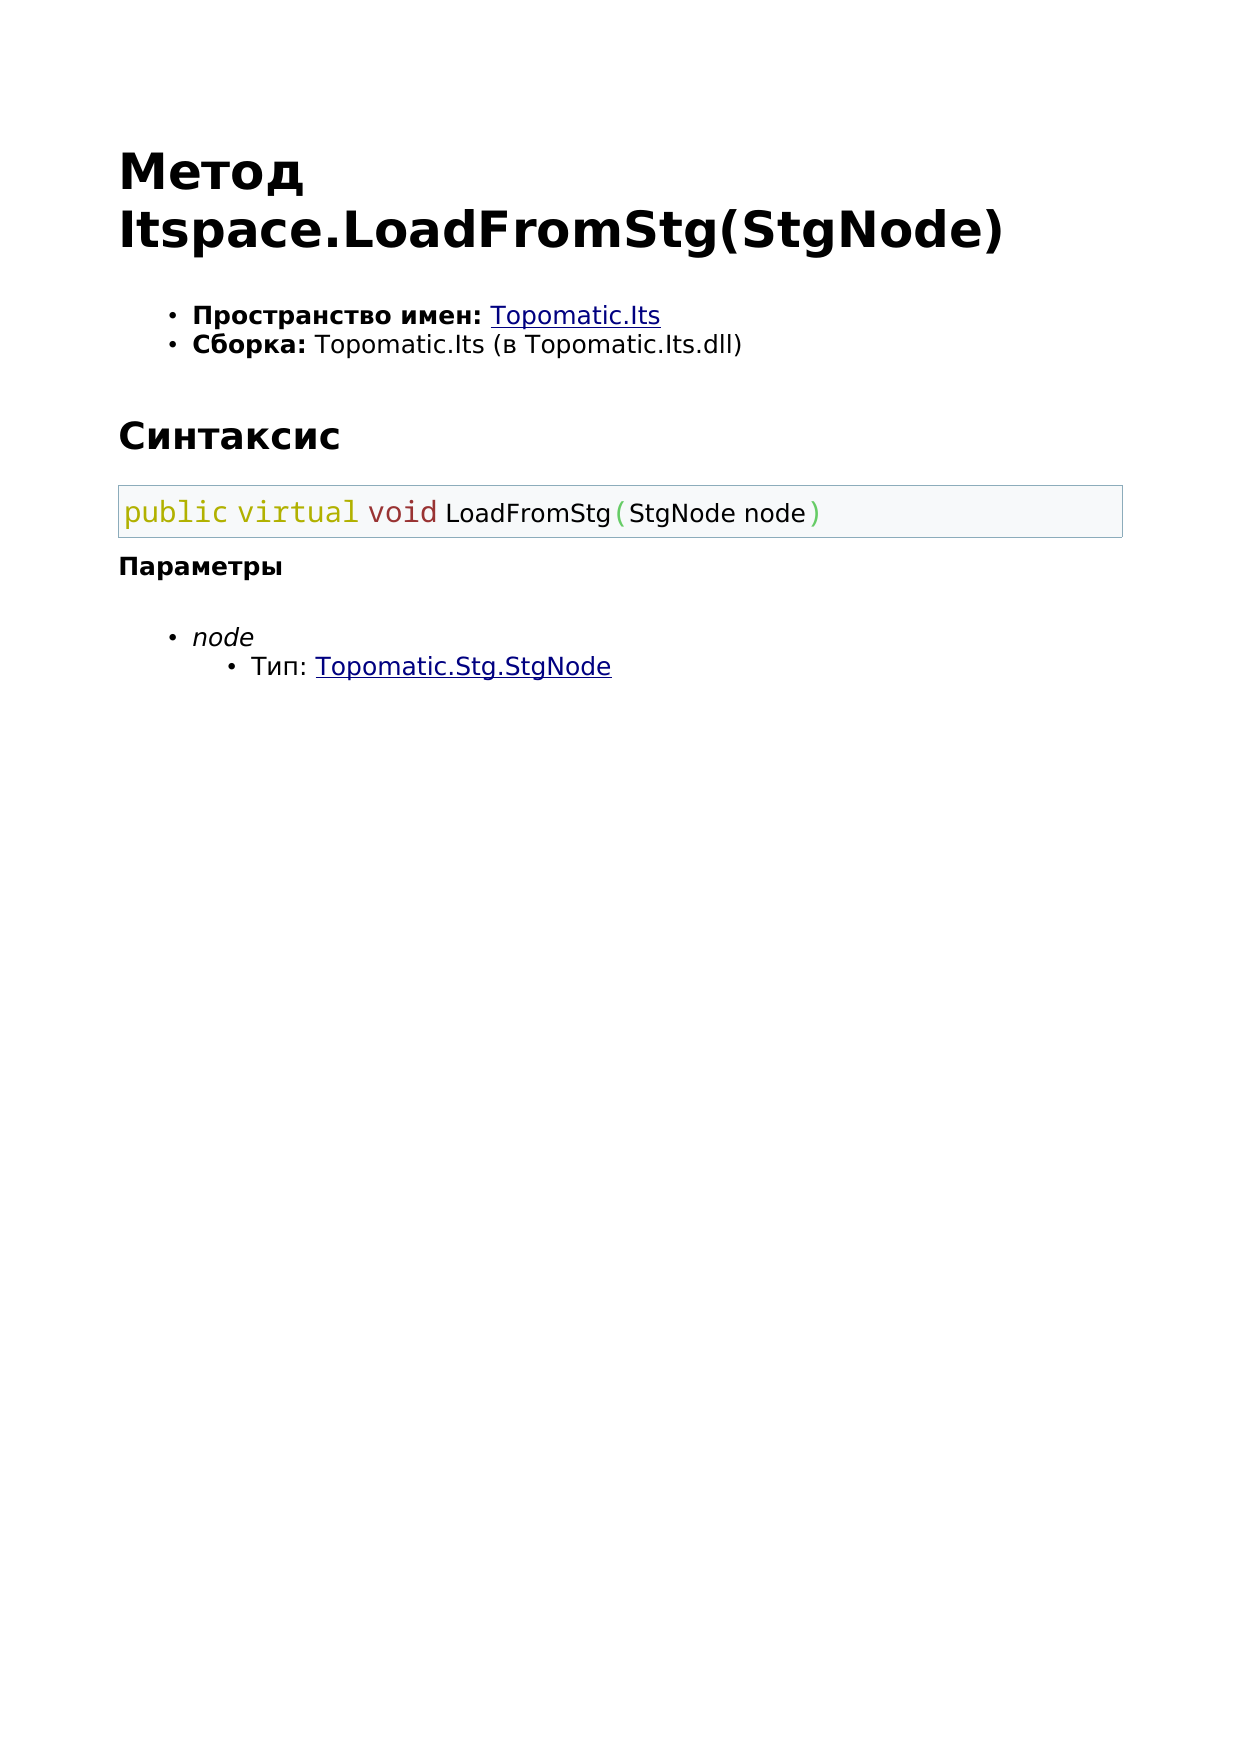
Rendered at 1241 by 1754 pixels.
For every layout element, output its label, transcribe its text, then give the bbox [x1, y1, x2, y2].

list Тип: Topomatic.Stg.StgNode [236, 652, 1122, 681]
subtitle Метод Itspace.LoadFromStg(StgNode) [118, 143, 1122, 259]
list Сборка: Topomatic.Its (в Topomatic.Its.dll) [177, 331, 1122, 360]
table_header public virtual void LoadFromStg(StgNode node) [119, 486, 1122, 537]
list node [177, 623, 1122, 652]
subtitle Синтаксис [118, 414, 1122, 458]
text Параметры [118, 552, 1122, 581]
list Пространство имен: Topomatic.Its [177, 302, 1122, 331]
